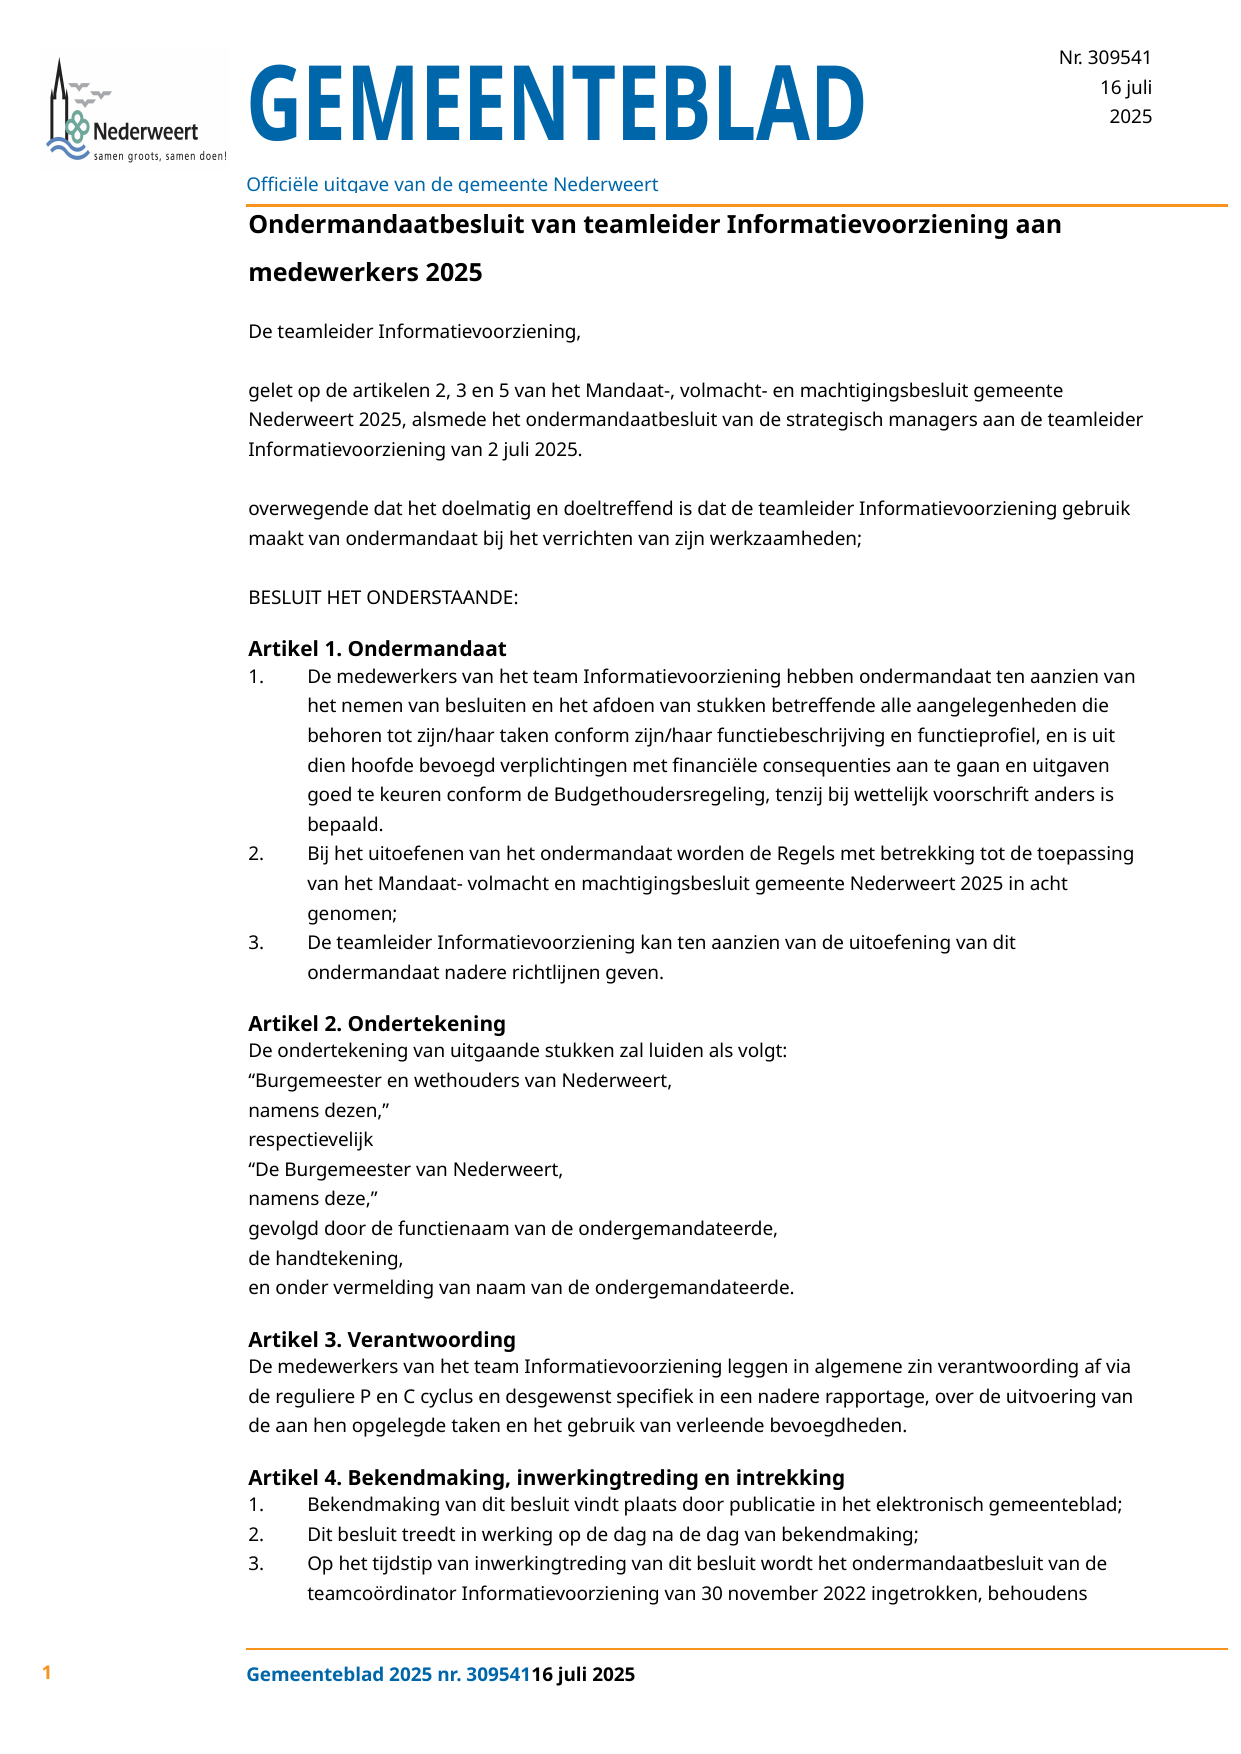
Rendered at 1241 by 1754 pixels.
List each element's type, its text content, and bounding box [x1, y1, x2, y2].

text BESLUIT HET ONDERSTAANDE: [248, 584, 1152, 610]
text de handtekening, [248, 1245, 1152, 1271]
text De medewerkers van het team Informatievoorziening leggen in algemene zin verantwoording af via de reguliere P en C cyclus en desgewenst specifiek in een nadere rapportage, over de uitvoering van de aan hen opgelegde taken en het gebruik van verleende bevoegdheden. [248, 1353, 1152, 1438]
text en onder vermelding van naam van de ondergemandateerde. [248, 1274, 1152, 1300]
list De teamleider Informatievoorziening kan ten aanzien van de uitoefening van dit ondermandaat nadere richtlijnen geven. [248, 929, 1152, 984]
text De ondertekening van uitgaande stukken zal luiden als volgt: [248, 1038, 1152, 1063]
list Dit besluit treedt in werking op de dag na de dag van bekendmaking; [248, 1521, 1152, 1547]
text Artikel 1. Ondermandaat [248, 634, 1152, 663]
text De teamleider Informatievoorziening, [248, 318, 1152, 344]
text “Burgemeester en wethouders van Nederweert, [248, 1067, 1152, 1093]
text “De Burgemeester van Nederweert, [248, 1156, 1152, 1182]
picture [41, 47, 231, 172]
list Bij het uitoefenen van het ondermandaat worden de Regels met betrekking tot de toepassing van het Mandaat- volmacht en machtigingsbesluit gemeente Nederweert 2025 in acht genomen; [248, 841, 1152, 925]
text gelet op de artikelen 2, 3 en 5 van het Mandaat-, volmacht- en machtigingsbesluit gemeente Nederweert 2025, alsmede het ondermandaatbesluit van de strategisch managers aan de teamleider Informatievoorziening van 2 juli 2025. [248, 377, 1152, 462]
text Artikel 2. Ondertekening [248, 1009, 1152, 1038]
list De medewerkers van het team Informatievoorziening hebben ondermandaat ten aanzien van het nemen van besluiten en het afdoen van stukken betreffende alle aangelegenheden die behoren tot zijn/haar taken conform zijn/haar functiebeschrijving en functieprofiel, en is uit dien hoofde bevoegd verplichtingen met financiële consequenties aan te gaan en uitgaven goed te keuren conform de Budgethoudersregeling, tenzij bij wettelijk voorschrift anders is bepaald. [248, 663, 1152, 837]
text gevolgd door de functienaam van de ondergemandateerde, [248, 1215, 1152, 1241]
text Ondermandaatbesluit van teamleider Informatievoorziening aan medewerkers 2025 [248, 207, 1152, 288]
text Artikel 4. Bekendmaking, inwerkingtreding en intrekking [248, 1463, 1152, 1491]
text Artikel 3. Verantwoording [248, 1325, 1152, 1353]
text overwegende dat het doelmatig en doeltreffend is dat de teamleider Informatievoorziening gebruik maakt van ondermandaat bij het verrichten van zijn werkzaamheden; [248, 495, 1152, 551]
text namens deze,” [248, 1186, 1152, 1211]
list Op het tijdstip van inwerkingtreding van dit besluit wordt het ondermandaatbesluit van de teamcoördinator Informatievoorziening van 30 november 2022 ingetrokken, behoudens [248, 1550, 1152, 1606]
text respectievelijk [248, 1126, 1152, 1152]
text namens dezen,” [248, 1097, 1152, 1123]
list Bekendmaking van dit besluit vindt plaats door publicatie in het elektronisch gemeenteblad; [248, 1491, 1152, 1517]
